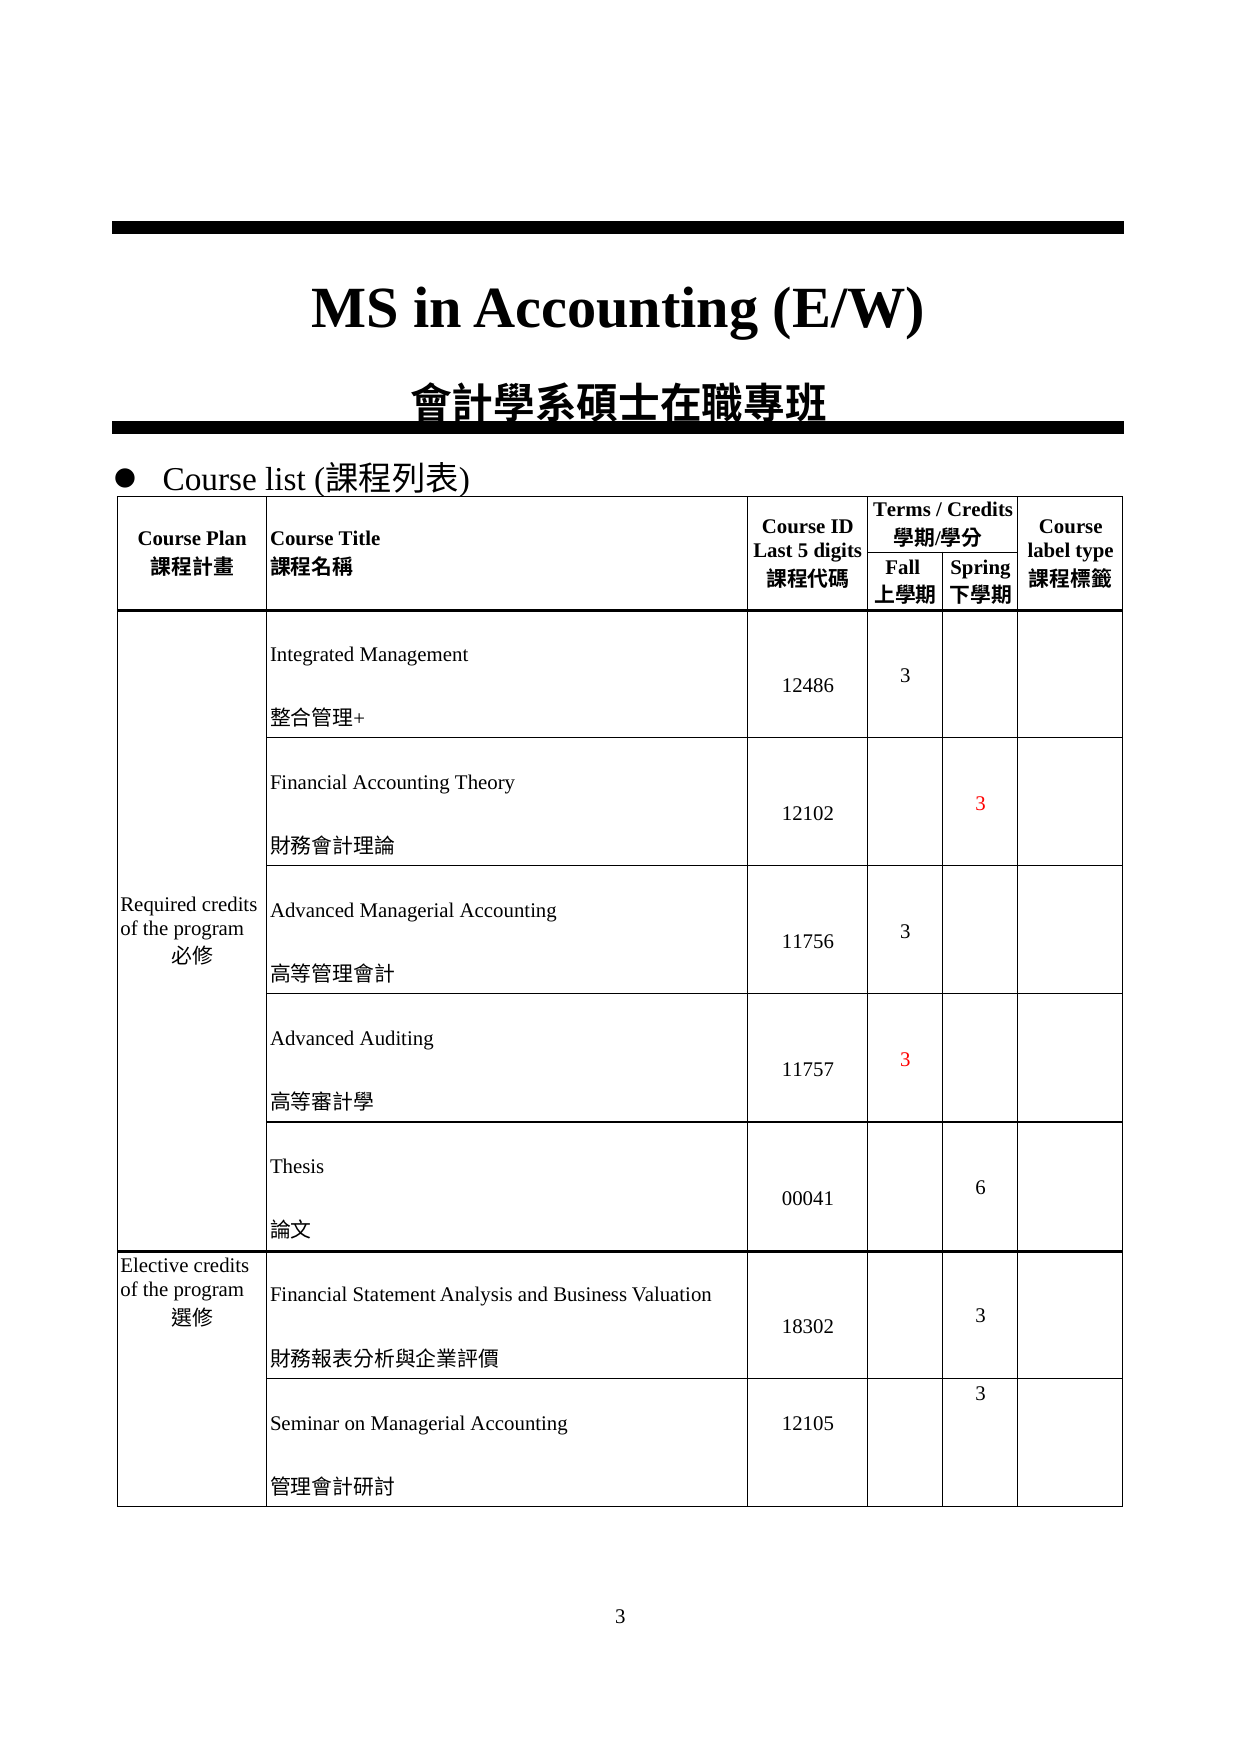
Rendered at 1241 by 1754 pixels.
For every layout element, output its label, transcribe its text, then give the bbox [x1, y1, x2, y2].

table_cell Advanced Auditing 高等審計學 [267, 994, 747, 1121]
table_cell [943, 994, 1017, 1121]
table_cell Advanced Managerial Accounting 高等管理會計 [267, 866, 747, 993]
table_cell Financial Statement Analysis and Business Valuation 財務報表分析與企業評價 [267, 1253, 747, 1378]
table_header Course label type 課程標籤 [1018, 497, 1122, 609]
table_cell [943, 612, 1017, 737]
table_cell Fall 上學期 [868, 553, 942, 609]
table_cell Financial Accounting Theory 財務會計理論 [267, 738, 747, 865]
table_cell 3 [943, 738, 1017, 865]
table_cell 3 [868, 612, 942, 737]
table_cell Seminar on Managerial Accounting 管理會計研討 [267, 1379, 747, 1506]
list Course list (課程列表) [112, 434, 1128, 496]
table_cell 00041 [748, 1123, 867, 1249]
table_header Course Plan 課程計畫 [118, 497, 266, 609]
table_cell [868, 1123, 942, 1249]
table_cell [1018, 1253, 1122, 1378]
table_cell Thesis 論文 [267, 1123, 747, 1249]
table_cell 12105 [748, 1379, 867, 1506]
table_header Terms / Credits 學期/學分 [868, 497, 1017, 552]
table_cell [868, 1379, 942, 1506]
table_cell Required credits of the program 必修 [118, 612, 266, 1249]
table_cell [1018, 866, 1122, 993]
table_cell 18302 [748, 1253, 867, 1378]
table_cell 12102 [748, 738, 867, 865]
table_cell 12486 [748, 612, 867, 737]
table_cell 3 [868, 866, 942, 993]
table_header MS in Accounting (E/W) 會計學系碩士在職專班 [112, 234, 1124, 421]
table_cell Elective credits of the program 選修 [118, 1253, 266, 1506]
table_cell [1018, 1379, 1122, 1506]
table_cell Spring 下學期 [943, 553, 1017, 609]
table_cell 3 [943, 1253, 1017, 1378]
table_cell [943, 866, 1017, 993]
table_cell 11757 [748, 994, 867, 1121]
table_cell [1018, 1123, 1122, 1249]
table_header Course ID Last 5 digits 課程代碼 [748, 497, 867, 609]
table_cell 3 [868, 994, 942, 1121]
table_cell [1018, 738, 1122, 865]
table_cell [868, 1253, 942, 1378]
table_cell [1018, 994, 1122, 1121]
table_cell Integrated Management 整合管理+ [267, 612, 747, 737]
table_cell [868, 738, 942, 865]
table_cell 11756 [748, 866, 867, 993]
table_cell 3 [943, 1379, 1017, 1506]
table_header Course Title 課程名稱 [267, 497, 747, 609]
table_cell 6 [943, 1123, 1017, 1249]
table_cell [1018, 612, 1122, 737]
